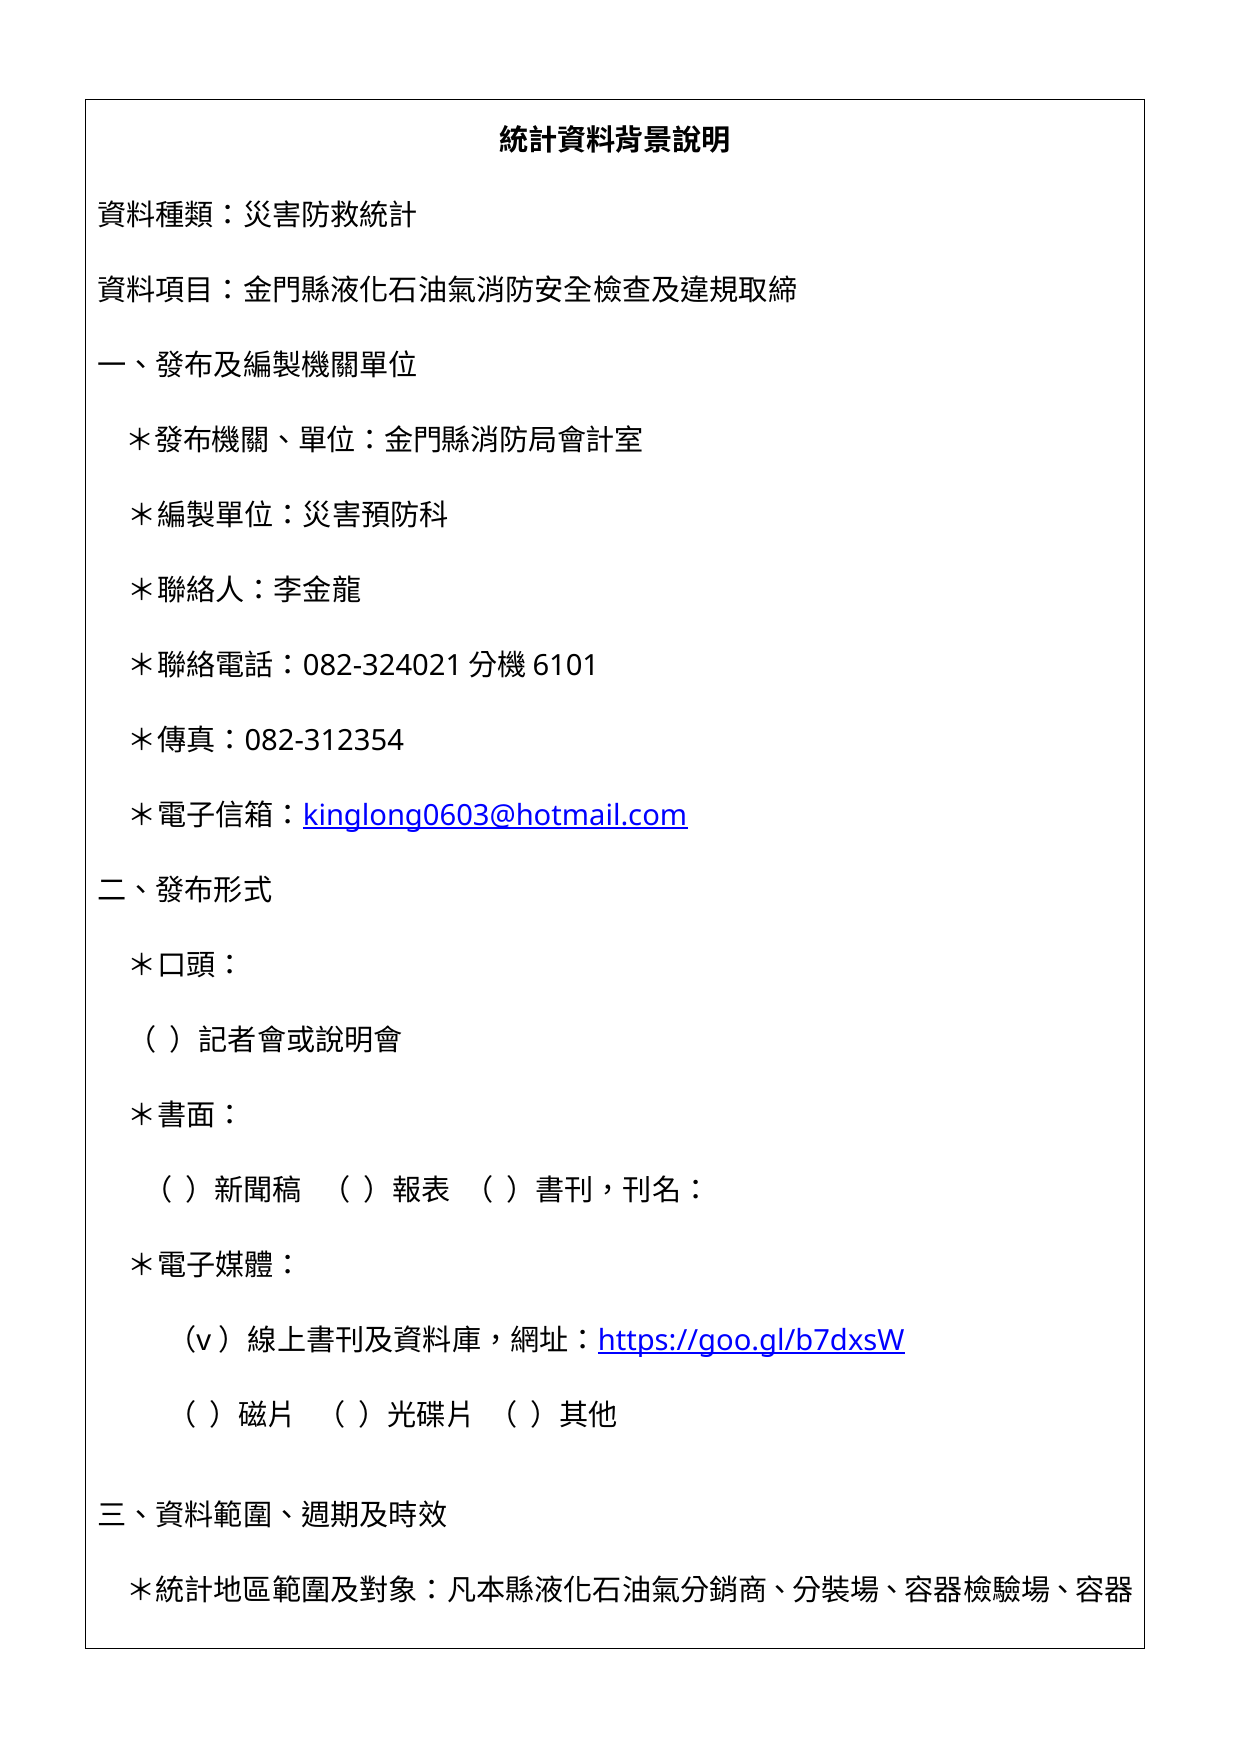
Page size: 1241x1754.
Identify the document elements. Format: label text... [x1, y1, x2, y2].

table_header 統計資料背景說明 資料種類：災害防救統計 資料項目：金門縣液化石油氣消防安全檢查及違規取締 一、發布及編製機關單位 ＊發布機關、單位：金門縣消防局會計室 ＊編製單位：災害預防科 ＊聯絡人：李金龍 ＊聯絡電話：082-324021分機6101 ＊傳真：082-312354 ＊電子信箱：kinglong0603@hotmail.com 二、發布形式 口頭： （ ）記者會或說明會 書面： （ ）新聞稿 （ ）報表 （ ）書刊，刊名： ＊電子媒體： （v ）線上書刊及資料庫，網址：https://goo.gl/b7dxsW （ ）磁片 （ ）光碟片 （ ）其他 三、資料範圍、週期及時效 ＊統計地區範圍及對象：凡本縣液化石油氣分銷商、分裝場、容器檢驗場、容器 [86, 100, 1144, 1648]
